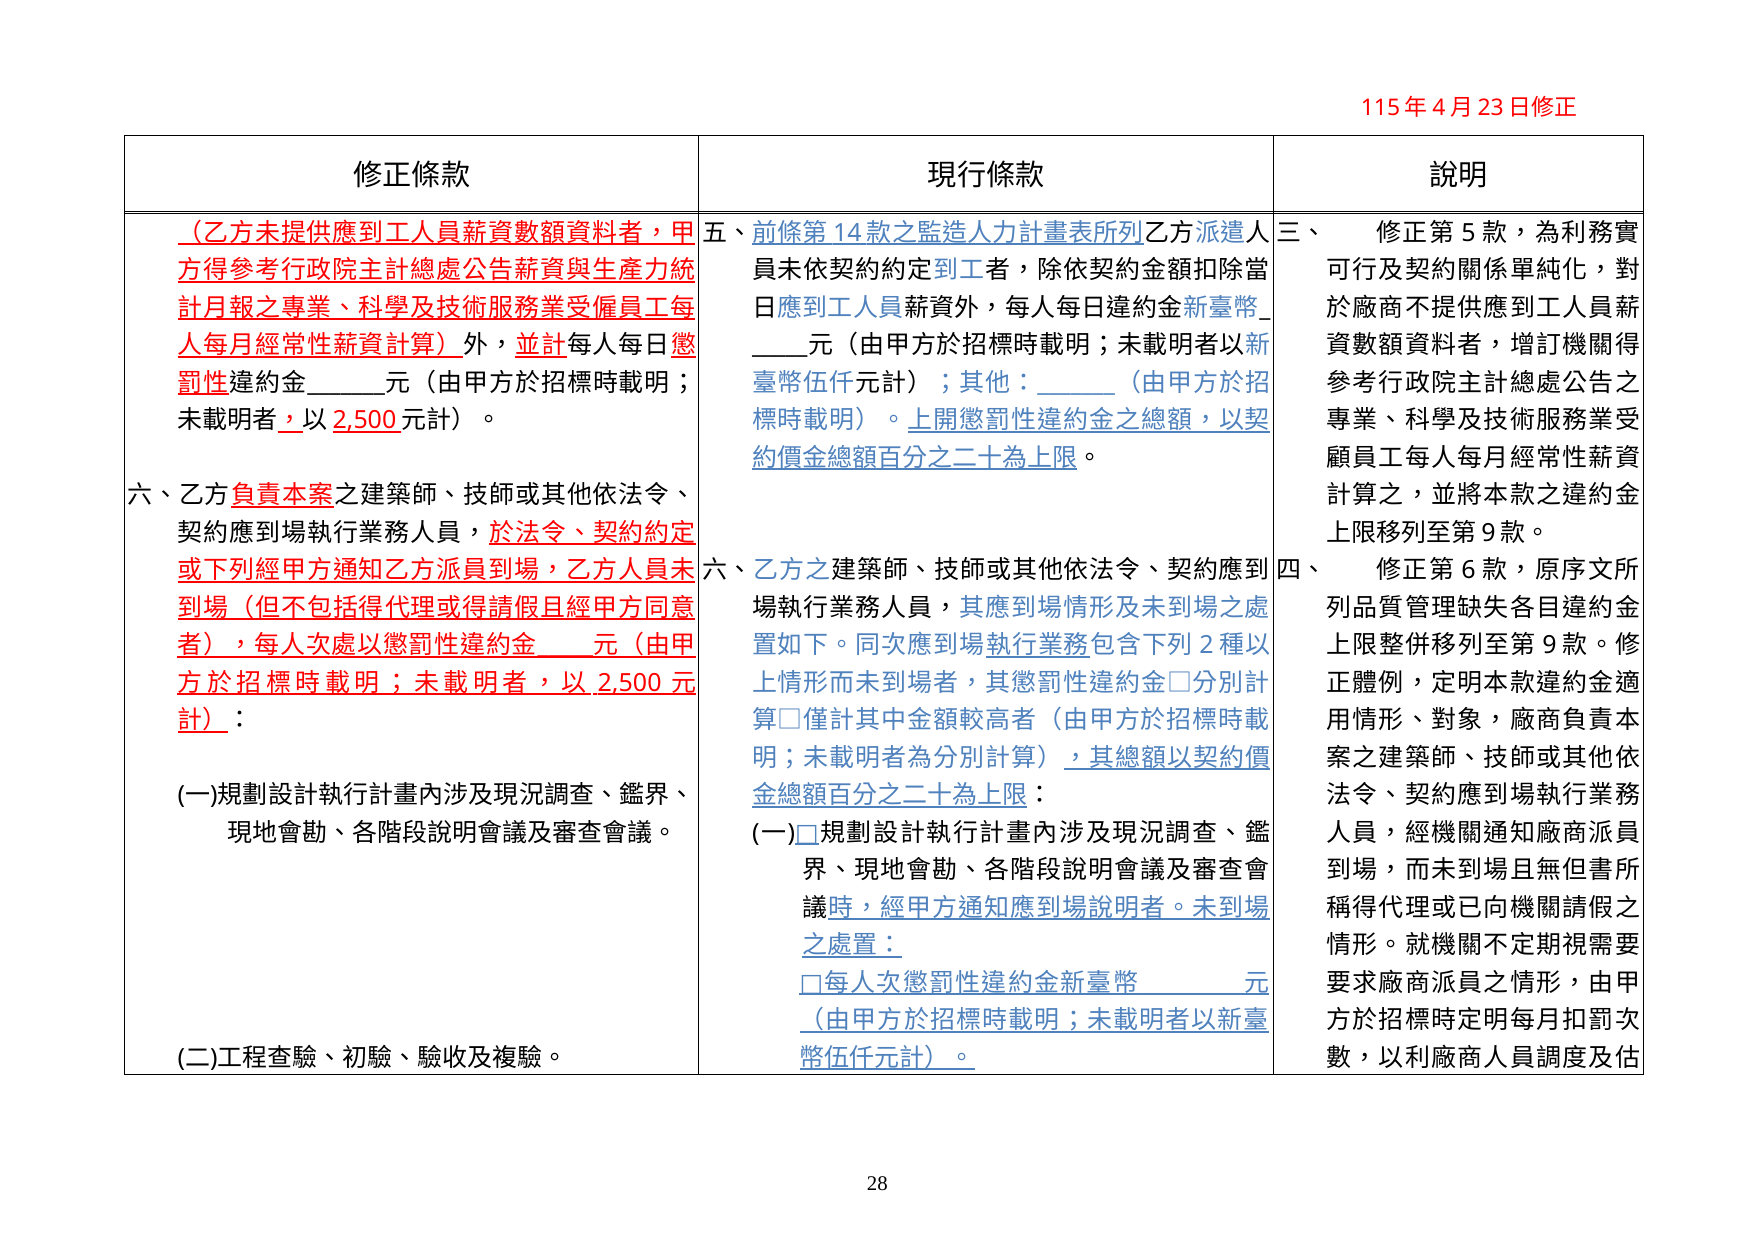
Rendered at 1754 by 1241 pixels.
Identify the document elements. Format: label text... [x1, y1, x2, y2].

table_cell （乙方未提供應到工人員薪資數額資料者，甲方得參考行政院主計總處公告薪資與生產力統計月報之專業、科學及技術服務業受僱員工每人每月經常性薪資計算）外，並計每人每日懲罰性違約金_______元（由甲方於招標時載明；未載明者，以2,500元計）。 六、乙方負責本案之建築師、技師或其他依法令、契約應到場執行業務人員，於法令、契約約定或下列經甲方通知乙方派員到場，乙方人員未到場（但不包括得代理或得請假且經甲方同意者），每人次處以懲罰性違約金_____元（由甲方於招標時載明；未載明者，以2,500元計）： (一)規劃設計執行計畫內涉及現況調查、鑑界、現地會勘、各階段說明會議及審查會議。 (二)工程查驗、初驗、驗收及複驗。 [125, 214, 698, 1074]
table_cell 五、前條第14款之監造人力計畫表所列乙方派遣人員未依契約約定到工者，除依契約金額扣除當日應到工人員薪資外，每人每日違約金新臺幣______元（由甲方於招標時載明；未載明者以新臺幣伍仟元計）；其他：_______（由甲方於招標時載明）。上開懲罰性違約金之總額，以契約價金總額百分之二十為上限。 六、乙方之建築師、技師或其他依法令、契約應到場執行業務人員，其應到場情形及未到場之處置如下。同次應到場執行業務包含下列2種以上情形而未到場者，其懲罰性違約金□分別計算□僅計其中金額較高者（由甲方於招標時載明；未載明者為分別計算），其總額以契約價金總額百分之二十為上限： (一)□規劃設計執行計畫內涉及現況調查、鑑界、現地會勘、各階段說明會議及審查會議時，經甲方通知應到場說明者。未到場之處置： □每人次懲罰性違約金新臺幣＿＿＿＿元（由甲方於招標時載明；未載明者以新臺幣伍仟元計）。 [699, 214, 1273, 1074]
table_cell 修正第1款，因應全球氣候變遷對人類的影響及邁向我國淨零碳排放之政策目標，增列廠商所為設計應包括減少溫室氣體排放之具體內容。本會為推動公共工程落實節能減碳理念，111年8月31日工程技字第1110201019號函訂定「公共工程節能減碳注意事項」之第5點，已有節能減碳策略，定明廠商辦理設計時應納入參考。 修正第4款序文，明確屬可歸責廠商之缺失，機關即得處以違約金，原第1目酌修體例並參照工程採購契約範本第11條第10款訂明品質缺失懲罰性違約金額度，原第3目違約金上限併移列至第9款。 修正第5款，為利務實可行及契約關係單純化，對於廠商不提供應到工人員薪資數額資料者，增訂機關得參考行政院主計總處公告之專業、科學及技術服務業受顧員工每人每月經常性薪資計算之，並將本款之違約金上限移列至第9款。 修正第6款，原序文所列品質管理缺失各目違約金上限整併移列至第9款。修正體例，定明本款違約金適用情形、對象，廠商負責本案之建築師、技師或其他依法令、契約應到場執行業務人員，經機關通知廠商派員到場，而未到場且無但書所稱得代理或已向機關請假之情形。就機關不定期視需要要求廠商派員之情形，由甲方於招標時定明每月扣罰次數，以利廠商人員調度及估算成本。 第8款酌修文字，本會111年7月4日修正之公共工程品質管理制度將第二級品管修正為施工品質查證系統，爰酌修文字，預設廠商因監督查證不實致機關受損害之懲罰性違約金。有關違約金上限之內容，整併移列至第9款。 增訂第9款，明定本條懲罰性違約金總額以規劃設計或監造服務契約價金總額20%為上限。 [1274, 214, 1643, 1074]
table_header 修正條款 [125, 136, 698, 211]
table_header 現行條款 [699, 136, 1273, 211]
table_header 說明 [1274, 136, 1643, 211]
